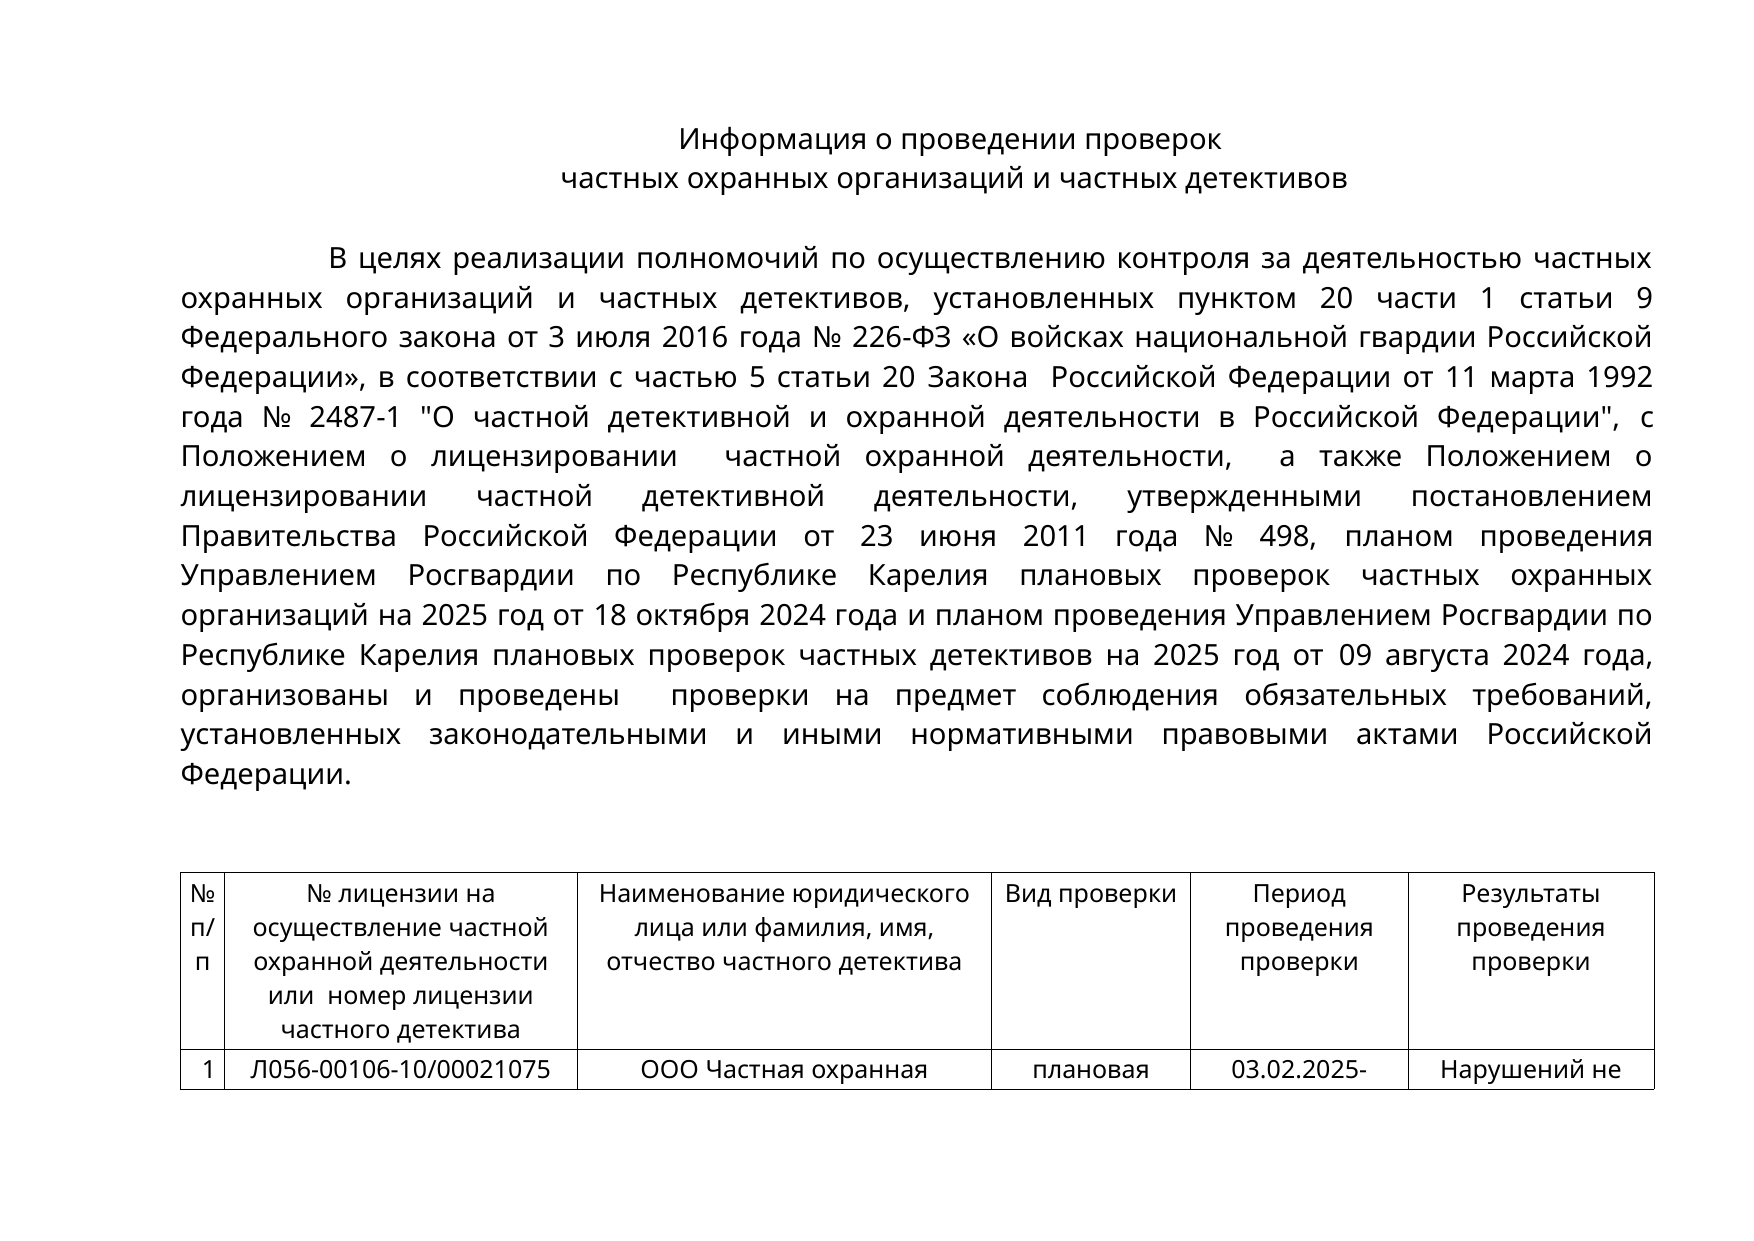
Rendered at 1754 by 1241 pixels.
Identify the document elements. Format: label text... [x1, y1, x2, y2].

table_cell ООО Частная охранная [578, 1050, 991, 1088]
table_cell Нарушений не [1409, 1050, 1654, 1088]
table_header Результаты проведения проверки [1409, 873, 1654, 1048]
table_cell 03.02.2025- [1191, 1050, 1408, 1088]
table_header Период проведения проверки [1191, 873, 1408, 1048]
table_cell плановая [992, 1050, 1190, 1088]
table_header Вид проверки [992, 873, 1190, 1048]
table_header № п/п [181, 873, 224, 1048]
table_cell Л056-00106-10/00021075 [225, 1050, 577, 1088]
table_header Наименование юридического лица или фамилия, имя, отчество частного детектива [578, 873, 991, 1048]
table_header № лицензии на осуществление частной охранной деятельности или номер лицензии частного детектива [225, 873, 577, 1048]
text В целях реализации полномочий по осуществлению контроля за деятельностью частных охранных организаций и частных детективов, установленных пунктом 20 части 1 статьи 9 Федерального закона от 3 июля 2016 года № 226-ФЗ «О войсках национальной гвардии Российской Федерации», в соответствии с частью 5 статьи 20 Закона Российской Федерации от 11 марта 1992 года № 2487-1 "О частной детективной и охранной деятельности в Российской Федерации", с Положением о лицензировании частной охранной деятельности, а также Положением о лицензировании частной детективной деятельности, утвержденными постановлением Правительства Российской Федерации от 23 июня 2011 года № 498, планом проведения Управлением Росгвардии по Республике Карелия плановых проверок частных охранных организаций на 2025 год от 18 октября 2024 года и планом проведения Управлением Росгвардии по Республике Карелия плановых проверок частных детективов на 2025 год от 09 августа 2024 года, организованы и проведены проверки на предмет соблюдения обязательных требований, установленных законодательными и иными нормативными правовыми актами Российской Федерации. [180, 237, 1654, 793]
text Информация о проведении проверок [180, 118, 1654, 158]
table_cell 1 [181, 1050, 224, 1088]
text частных охранных организаций и частных детективов [180, 158, 1654, 197]
